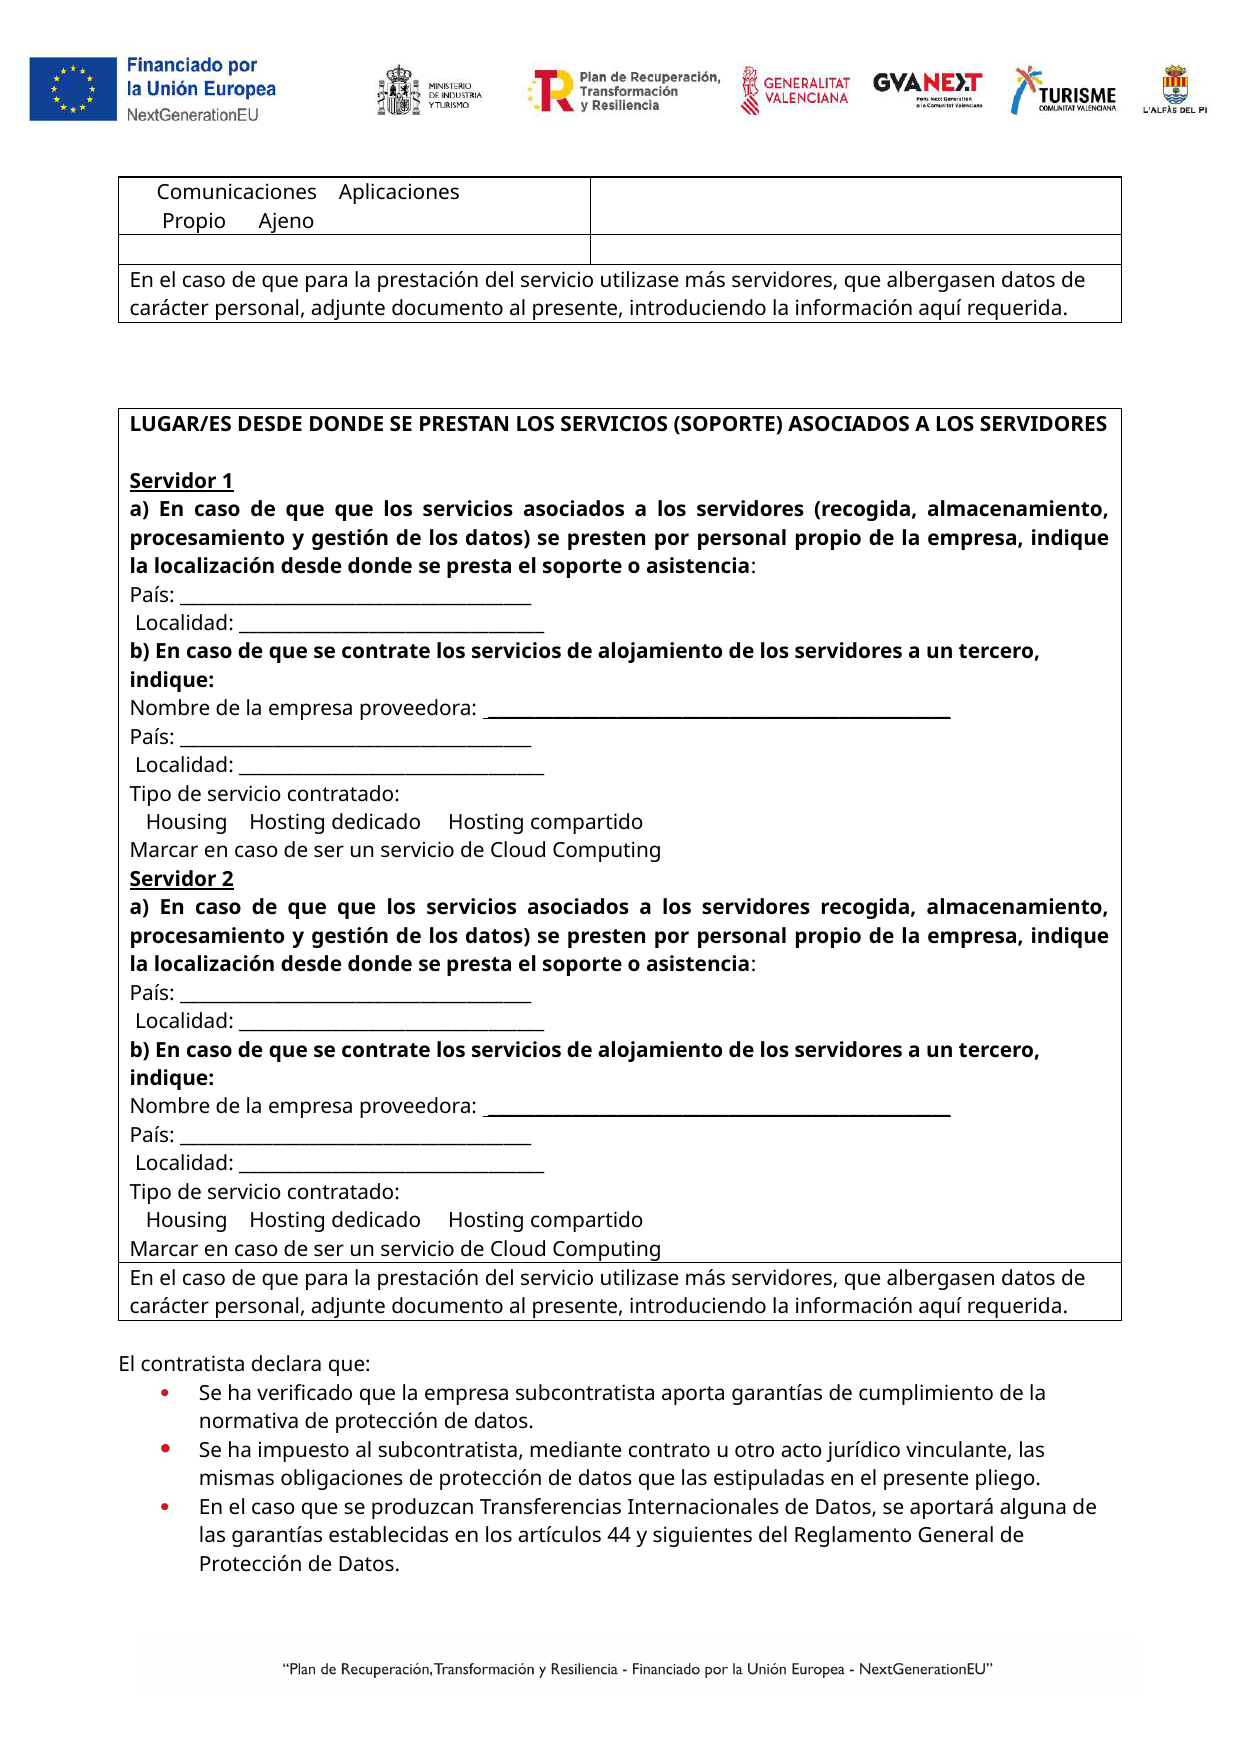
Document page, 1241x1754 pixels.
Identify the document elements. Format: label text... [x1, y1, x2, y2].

table_cell [591, 178, 1121, 234]
list En el caso que se produzcan Transferencias Internacionales de Datos, se aportará alguna de las garantías establecidas en los artículos 44 y siguientes del Reglamento General de Protección de Datos. [161, 1492, 1122, 1577]
table_cell Comunicaciones Aplicaciones Propio Ajeno [119, 178, 590, 234]
table_cell [591, 235, 1121, 264]
table_cell [119, 235, 590, 264]
table_cell En el caso de que para la prestación del servicio utilizase más servidores, que albergasen datos de carácter personal, adjunte documento al presente, introduciendo la información aquí requerida. [119, 1263, 1121, 1320]
table_header LUGAR/ES DESDE DONDE SE PRESTAN LOS SERVICIOS (SOPORTE) ASOCIADOS A LOS SERVIDORES Servidor 1 a) En caso de que que los servicios asociados a los servidores (recogida, almacenamiento, procesamiento y gestión de los datos) se presten por personal propio de la empresa, indique la localización desde donde se presta el soporte o asistencia: País: ______________________________________ Localidad: _________________________________ b) En caso de que se contrate los servicios de alojamiento de los servidores a un tercero, indique: Nombre de la empresa proveedora: __________________________________________________ País: ______________________________________ Localidad: _________________________________ Tipo de servicio contratado: Housing Hosting dedicado Hosting compartido Marcar en caso de ser un servicio de Cloud Computing Servidor 2 a) En caso de que que los servicios asociados a los servidores recogida, almacenamiento, procesamiento y gestión de los datos) se presten por personal propio de la empresa, indique la localización desde donde se presta el soporte o asistencia: País: ______________________________________ Localidad: _________________________________ b) En caso de que se contrate los servicios de alojamiento de los servidores a un tercero, indique: Nombre de la empresa proveedora: __________________________________________________ País: ______________________________________ Localidad: _________________________________ Tipo de servicio contratado: Housing Hosting dedicado Hosting compartido Marcar en caso de ser un servicio de Cloud Computing [119, 409, 1121, 1262]
table_cell En el caso de que para la prestación del servicio utilizase más servidores, que albergasen datos de carácter personal, adjunte documento al presente, introduciendo la información aquí requerida. [119, 265, 1121, 322]
picture [135, 1635, 1140, 1698]
list Se ha verificado que la empresa subcontratista aporta garantías de cumplimiento de la normativa de protección de datos. [161, 1378, 1122, 1435]
text El contratista declara que: [118, 1349, 1122, 1378]
list Se ha impuesto al subcontratista, mediante contrato u otro acto jurídico vinculante, las mismas obligaciones de protección de datos que las estipuladas en el presente pliego. [161, 1435, 1122, 1492]
